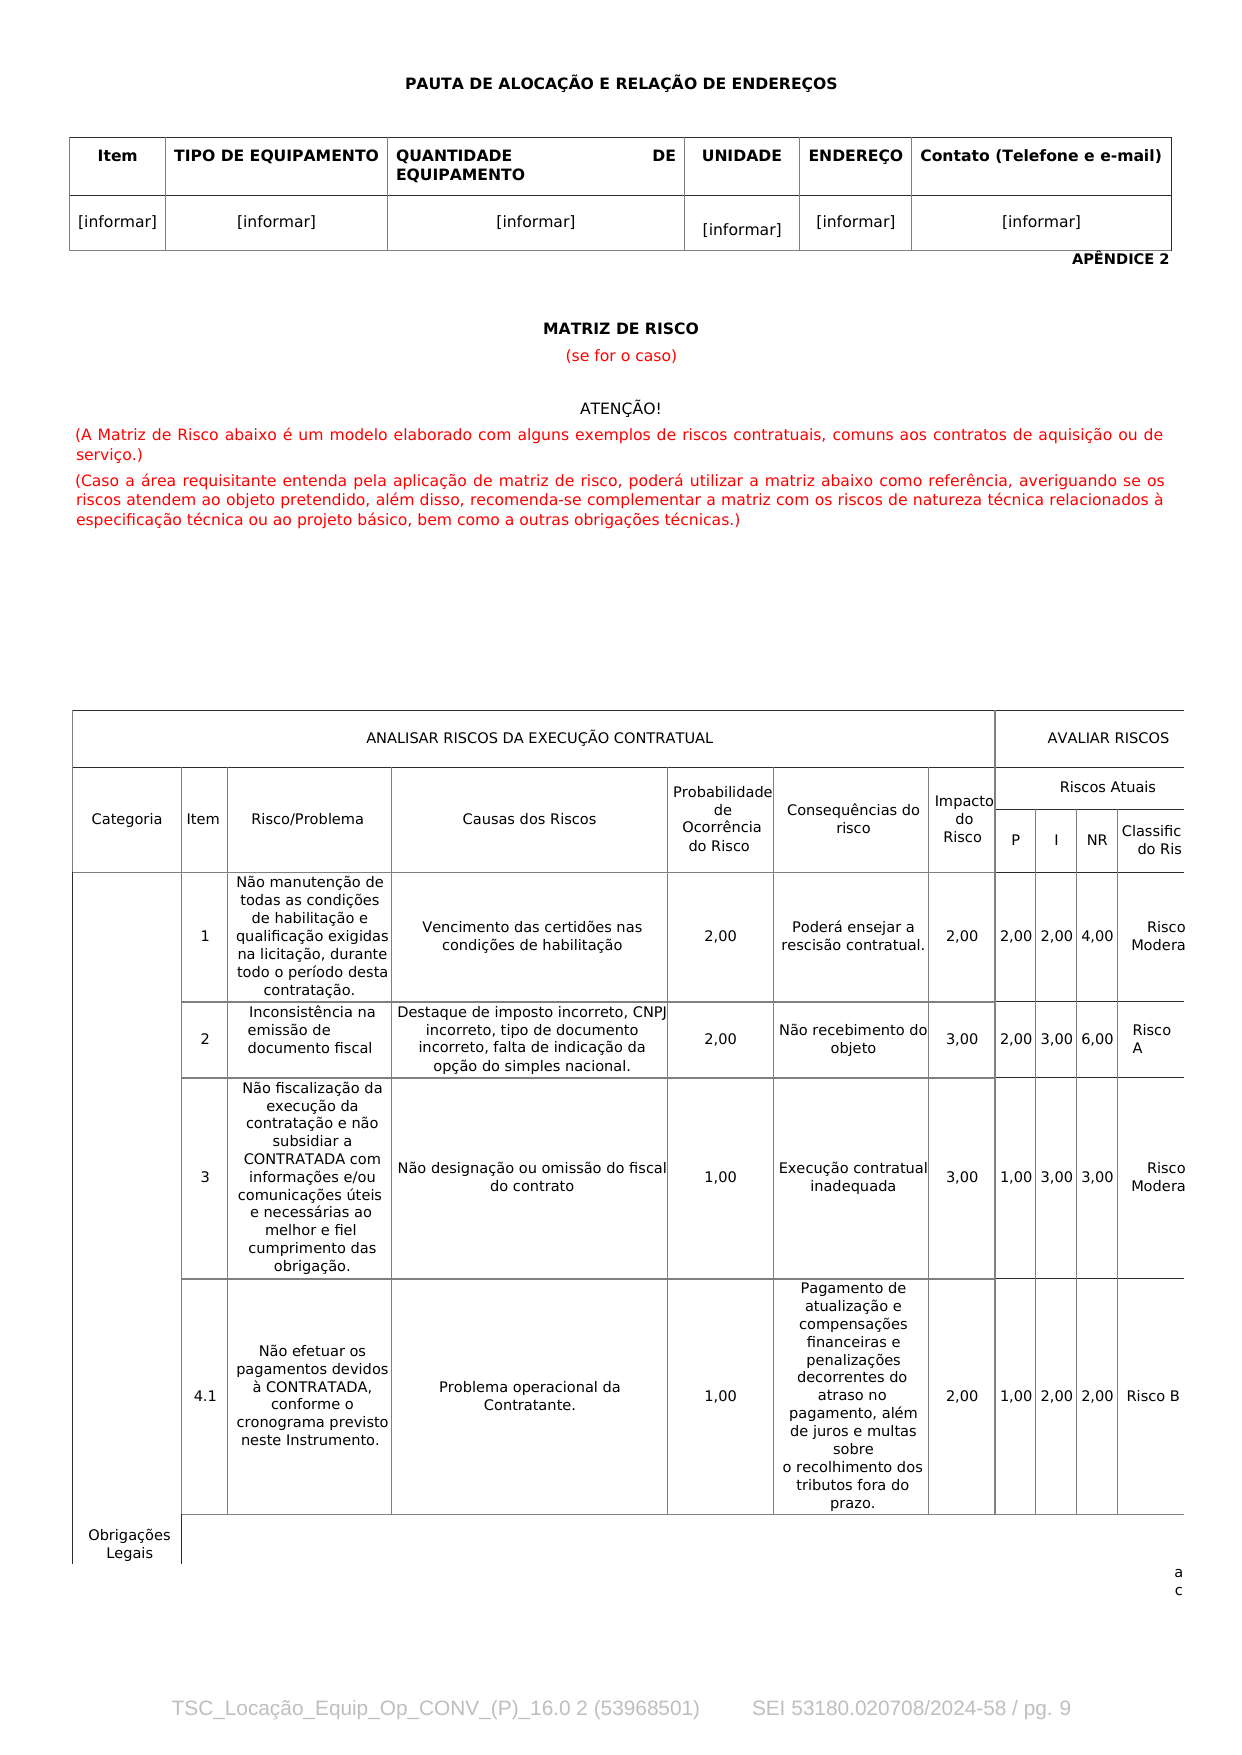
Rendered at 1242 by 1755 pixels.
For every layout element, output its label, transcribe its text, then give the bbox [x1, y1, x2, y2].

table_header TIPO DE EQUIPAMENTO [166, 138, 387, 195]
table_cell Poderá ensejar a rescisão contratual. [774, 873, 928, 1001]
table_header ANALISAR RISCOS DA EXECUÇÃO CONTRATUAL [73, 711, 773, 767]
table_cell Riscos Atuais [996, 768, 1184, 808]
table_cell Não fiscalização da execução da contratação e não subsidiar a CONTRATADA com informações e/ou comunicações úteis e necessárias ao melhor e fiel cumprimento das obrigação. [228, 1079, 391, 1278]
text MATRIZ DE RISCO [213, 320, 1028, 338]
table_header ENDEREÇO [800, 138, 911, 195]
table_cell 1 [182, 873, 227, 1001]
table_cell Não manutenção de todas as condições de habilitação e qualificação exigidas na licitação, durante todo o período desta contratação. [228, 873, 391, 1001]
table_cell Risco Modera [1118, 1078, 1184, 1278]
table_cell Problema operacional da Contratante. [392, 1280, 667, 1514]
table_cell Destaque de imposto incorreto, CNPJ incorreto, tipo de documento incorreto, falta de indicação da opção do simples nacional. [392, 1003, 667, 1077]
table_header [773, 711, 929, 767]
table_cell 1,00 [668, 1280, 773, 1514]
table_cell 1,00 [996, 1279, 1035, 1514]
table_header Contato (Telefone e e-mail) [912, 138, 1171, 195]
text ATENÇÃO! [72, 399, 1169, 418]
table_cell Probabilidade de Ocorrência do Risco [668, 768, 773, 872]
table_cell Não recebimento do objeto [774, 1003, 928, 1077]
table_header UNIDADE [685, 138, 799, 195]
table_cell Execução contratual inadequada [774, 1079, 928, 1278]
table_header Item [70, 138, 165, 195]
table_cell 2,00 [929, 873, 994, 1001]
table_header QUANTIDADE DE EQUIPAMENTO [388, 138, 684, 195]
text a c [1172, 1564, 1185, 1599]
table_cell Item [182, 768, 227, 872]
text PAUTA DE ALOCAÇÃO E RELAÇÃO DE ENDEREÇOS [213, 75, 1030, 93]
table_cell 4.1 [182, 1280, 227, 1514]
table_cell Vencimento das certidões nas condições de habilitação [392, 873, 667, 1001]
table_cell 1,00 [996, 1078, 1035, 1278]
table_cell 3,00 [929, 1079, 994, 1278]
table_cell 2 [182, 1003, 227, 1077]
table_cell [informar] [388, 196, 684, 250]
table_cell Risco/Problema [228, 768, 391, 872]
table_cell 1,00 [668, 1079, 773, 1278]
table_header [929, 711, 994, 767]
table_cell [informar] [685, 196, 799, 250]
table_cell Risco A [1118, 1002, 1184, 1077]
table_cell 3,00 [1036, 1002, 1076, 1077]
table_cell 6,00 [1077, 1002, 1117, 1077]
table_cell Inconsistência na emissão de documento fiscal [228, 1003, 391, 1077]
table_cell Risco B [1118, 1279, 1184, 1514]
table_cell 3 [182, 1079, 227, 1278]
table_cell Obrigações Legais [73, 873, 181, 1564]
table_cell 2,00 [1036, 873, 1076, 1001]
table_cell Causas dos Riscos [392, 768, 667, 872]
table_cell P [996, 810, 1035, 872]
table_cell Pagamento de atualização e compensações financeiras e penalizações decorrentes do atraso no pagamento, além de juros e multas sobre o recolhimento dos tributos fora do prazo. [774, 1280, 928, 1514]
table_cell Não designação ou omissão do fiscal do contrato [392, 1079, 667, 1278]
text (Caso a área requisitante entenda pela aplicação de matriz de risco, poderá utilizar a matriz abaixo como referência, averiguando se os riscos atendem ao objeto pretendido, além disso, recomenda-se complementar a matriz com os riscos de natureza técnica relacionados à especificação técnica ou ao projeto básico, bem como a outras obrigações técnicas.) [75, 472, 1166, 529]
table_cell NR [1077, 810, 1117, 872]
table_header AVALIAR RISCOS [996, 711, 1184, 767]
table_cell Consequências do risco [774, 768, 928, 872]
text (se for o caso) [72, 347, 1170, 365]
table_cell [informar] [166, 196, 387, 250]
table_cell 2,00 [1036, 1279, 1076, 1514]
text (A Matriz de Risco abaixo é um modelo elaborado com alguns exemplos de riscos contratuais, comuns aos contratos de aquisição ou de serviço.) [75, 426, 1166, 464]
table_cell Categoria [73, 768, 181, 872]
table_cell [informar] [70, 196, 165, 250]
table_cell I [1036, 810, 1076, 872]
table_cell Risco Modera [1118, 873, 1184, 1001]
table_cell 3,00 [929, 1003, 994, 1077]
table_cell 3,00 [1036, 1078, 1076, 1278]
table_cell 2,00 [996, 873, 1035, 1001]
table_cell 4,00 [1077, 873, 1117, 1001]
table_cell 3,00 [1077, 1078, 1117, 1278]
table_cell [informar] [912, 196, 1171, 250]
table_cell 2,00 [1077, 1279, 1117, 1514]
table_cell [informar] [800, 196, 911, 250]
table_cell Classific do Ris [1118, 810, 1184, 872]
table_cell 2,00 [668, 873, 773, 1001]
table_cell 2,00 [668, 1003, 773, 1077]
table_cell Impacto do Risco [929, 768, 994, 872]
text APÊNDICE 2 [72, 251, 1169, 268]
table_cell 2,00 [996, 1002, 1035, 1077]
table_cell [182, 1515, 1184, 1564]
table_cell 2,00 [929, 1280, 994, 1514]
table_cell Não efetuar os pagamentos devidos à CONTRATADA, conforme o cronograma previsto neste Instrumento. [228, 1280, 391, 1514]
